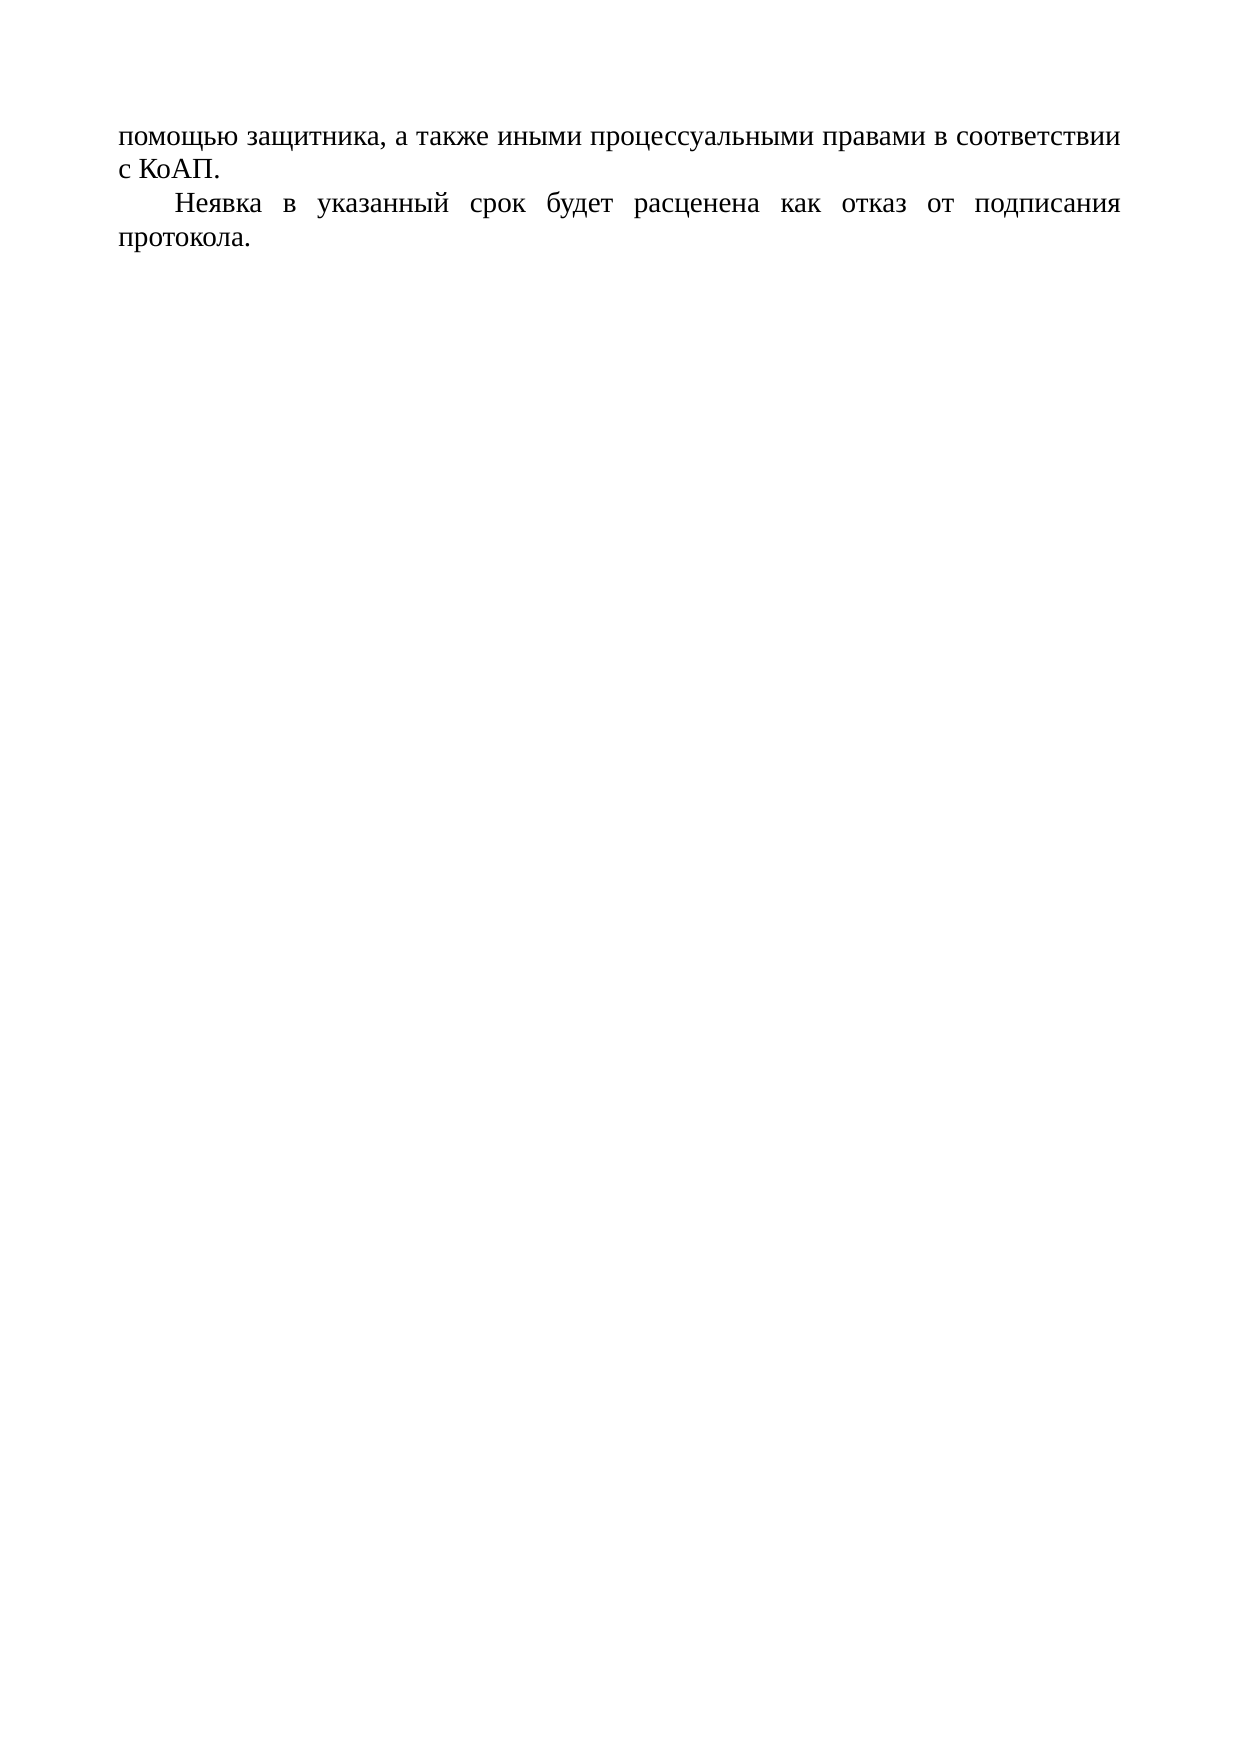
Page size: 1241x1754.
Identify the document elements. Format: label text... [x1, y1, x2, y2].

text Неявка в указанный срок будет расценена как отказ от подписания протокола. [118, 185, 1122, 252]
text помощью защитника, а также иными процессуальными правами в соответствии с КоАП. [118, 118, 1122, 185]
